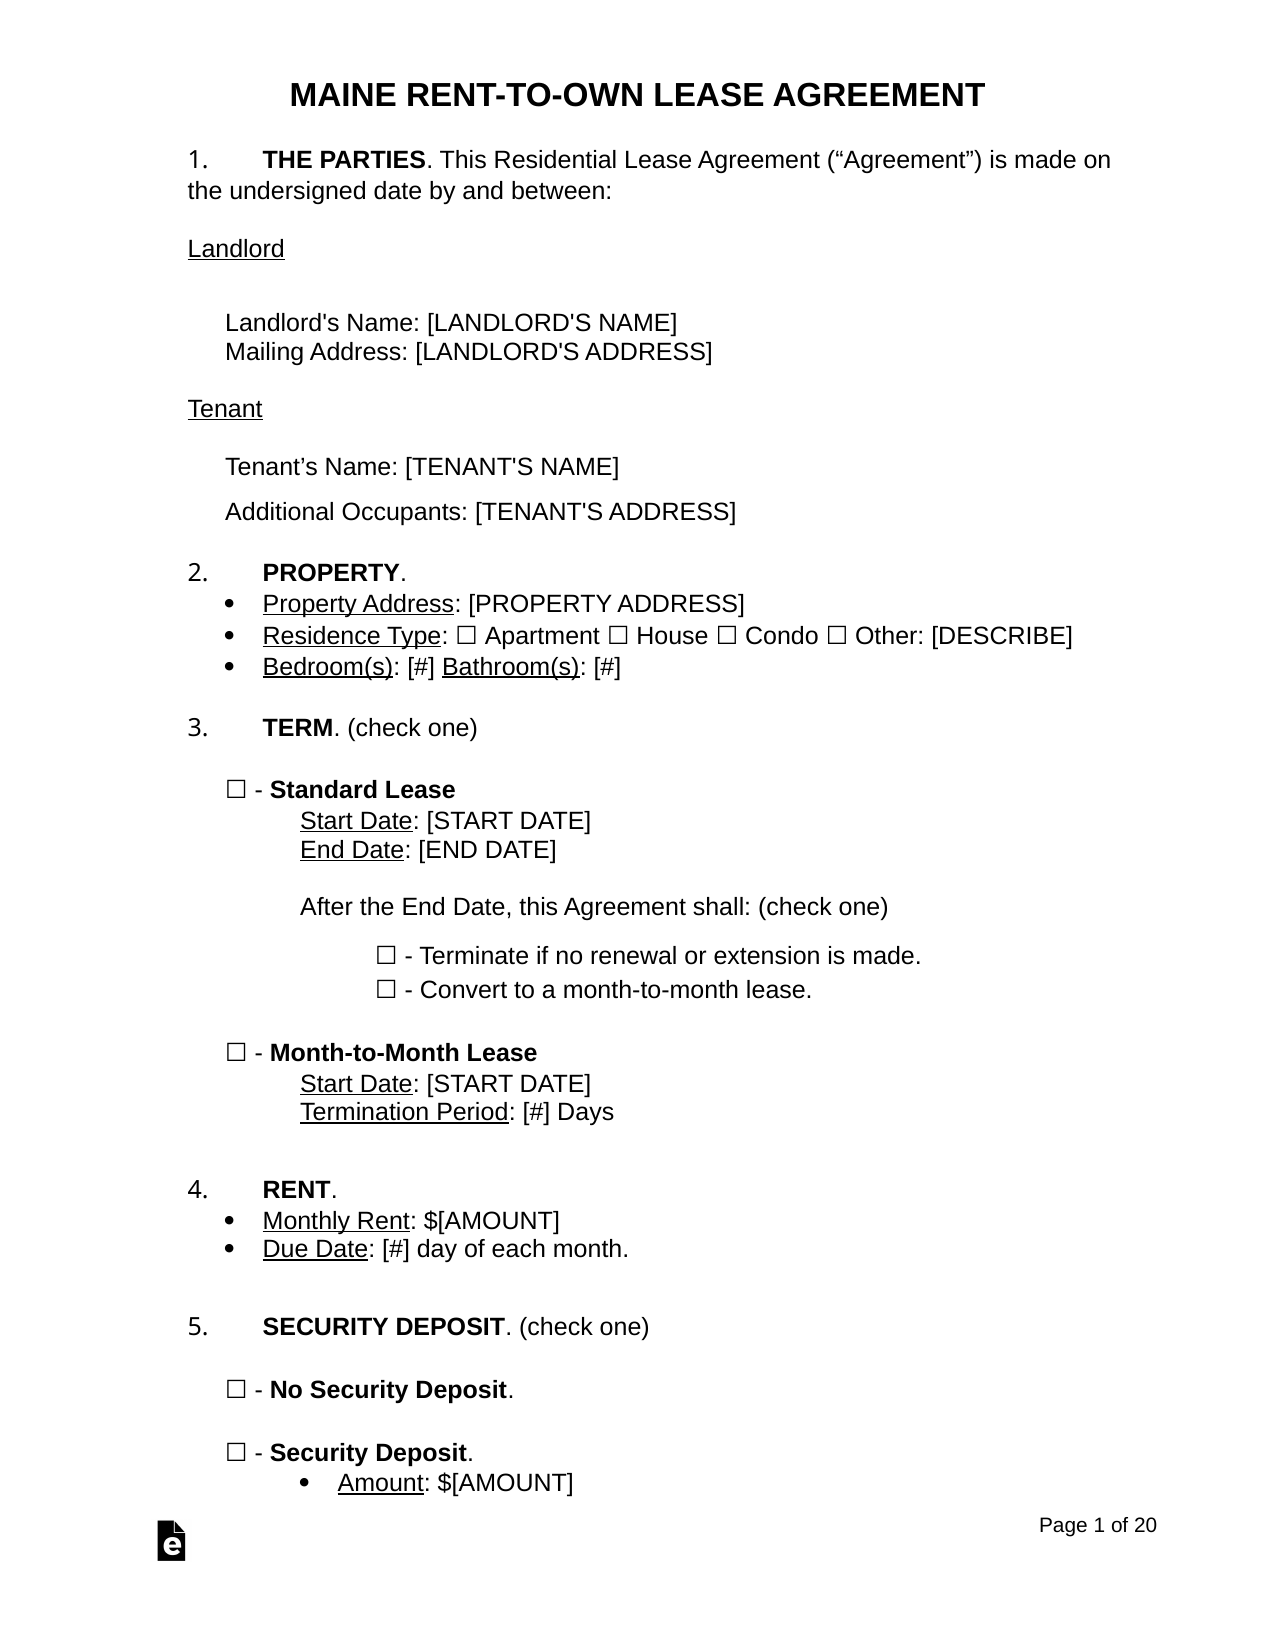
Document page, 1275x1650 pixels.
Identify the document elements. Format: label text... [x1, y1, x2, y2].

list Amount: $[AMOUNT] [300, 1468, 1125, 1497]
list ☐ - Security Deposit. [225, 1434, 1125, 1468]
text MAINE RENT-TO-OWN LEASE AGREEMENT [150, 75, 1125, 113]
list Start Date: [START DATE] [300, 1069, 1125, 1097]
list Landlord [187, 234, 1125, 262]
list Termination Period: [#] Days [300, 1097, 1125, 1126]
text Mailing Address: [LANDLORD'S ADDRESS] [225, 337, 1125, 365]
list PROPERTY. [187, 554, 1125, 589]
text ☐ - Terminate if no renewal or extension is made. [375, 938, 1125, 972]
list ☐ - Standard Lease [225, 772, 1125, 806]
text Additional Occupants: [TENANT'S ADDRESS] [225, 497, 1125, 526]
list End Date: [END DATE] [300, 835, 1125, 863]
list THE PARTIES. This Residential Lease Agreement (“Agreement”) is made on the undersigned date by and between: [187, 142, 1125, 205]
list TERM. (check one) [187, 709, 1125, 743]
list SECURITY DEPOSIT. (check one) [187, 1309, 1125, 1343]
list RENT. [187, 1172, 1125, 1206]
list After the End Date, this Agreement shall: (check one) [300, 892, 1125, 921]
list Tenant’s Name: [TENANT'S NAME] [225, 452, 1125, 480]
text ☐ - Convert to a month-to-month lease. [375, 972, 1125, 1006]
list ☐ - Month-to-Month Lease [225, 1034, 1125, 1069]
list Residence Type: ☐ Apartment ☐ House ☐ Condo ☐ Other: [DESCRIBE] [225, 617, 1125, 652]
list ☐ - No Security Deposit. [225, 1372, 1125, 1406]
text Tenant [187, 394, 1125, 423]
list Start Date: [START DATE] [300, 806, 1125, 835]
text Landlord's Name: [LANDLORD'S NAME] [225, 308, 1125, 337]
list Due Date: [#] day of each month. [225, 1234, 1125, 1263]
list Bedroom(s): [#] Bathroom(s): [#] [225, 652, 1125, 680]
list Monthly Rent: $[AMOUNT] [225, 1206, 1125, 1234]
list Property Address: [PROPERTY ADDRESS] [225, 589, 1125, 617]
